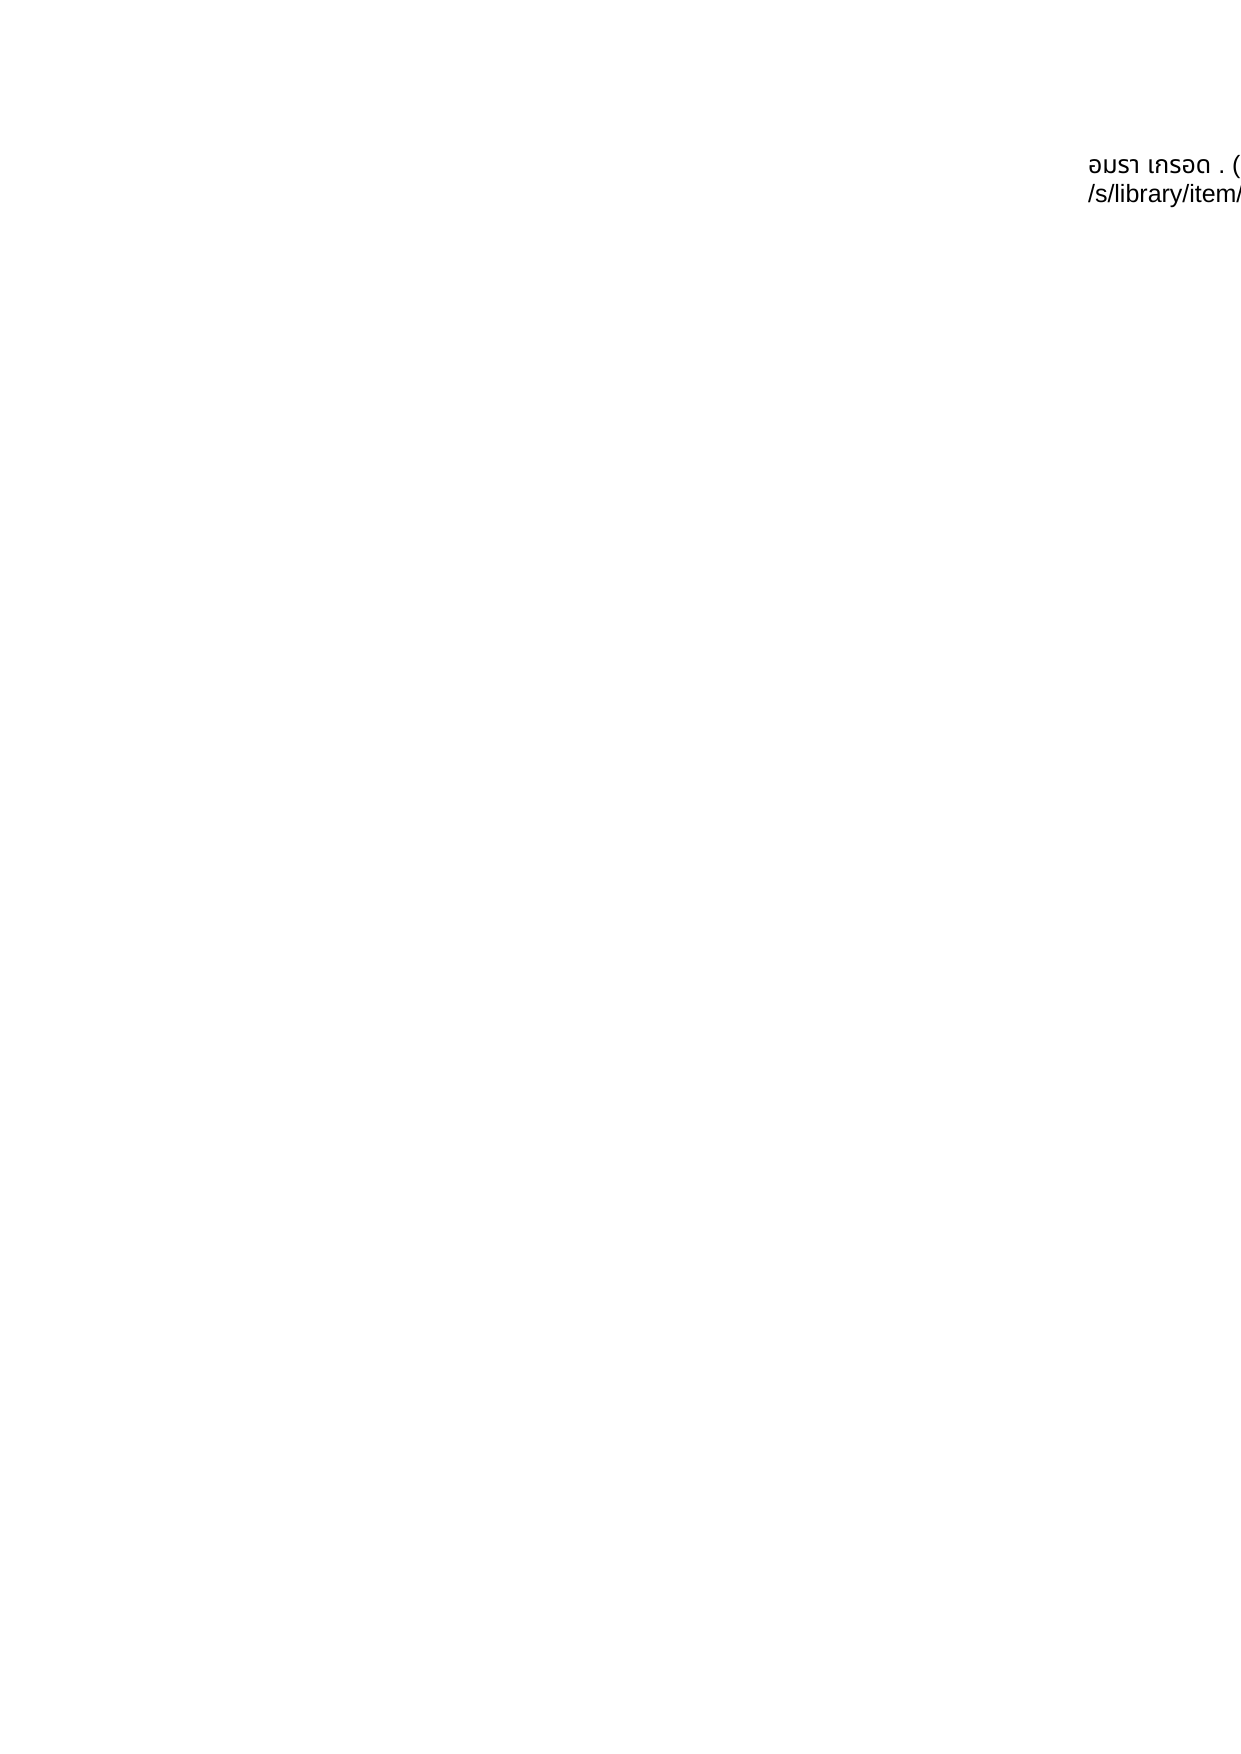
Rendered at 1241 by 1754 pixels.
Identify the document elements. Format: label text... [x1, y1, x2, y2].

text อมรา เกรอด . (2549). การประเมินการบริหารสารสนเทศของสำนักวิทยบริการและเทคโนโลยีสารสนเทศมหาวิทยาลัยราชภัฏกาญจนบุรี โดยใช้ LibQUAL. มหาวิทยาลัยราชภัฏบ้านสมเด็จเจ้าพระยา. สำนักวิทยบริการและเทคโนโลยีสารสนเทศ, คลังข้อมูลดิจิทัล สำนักวิทยบริการและเทคโนโลยีสารสนเทศ, accessed January 14, 2026, http://202.29.54.157/s/library/item/1048 [1088, 150, 1240, 207]
